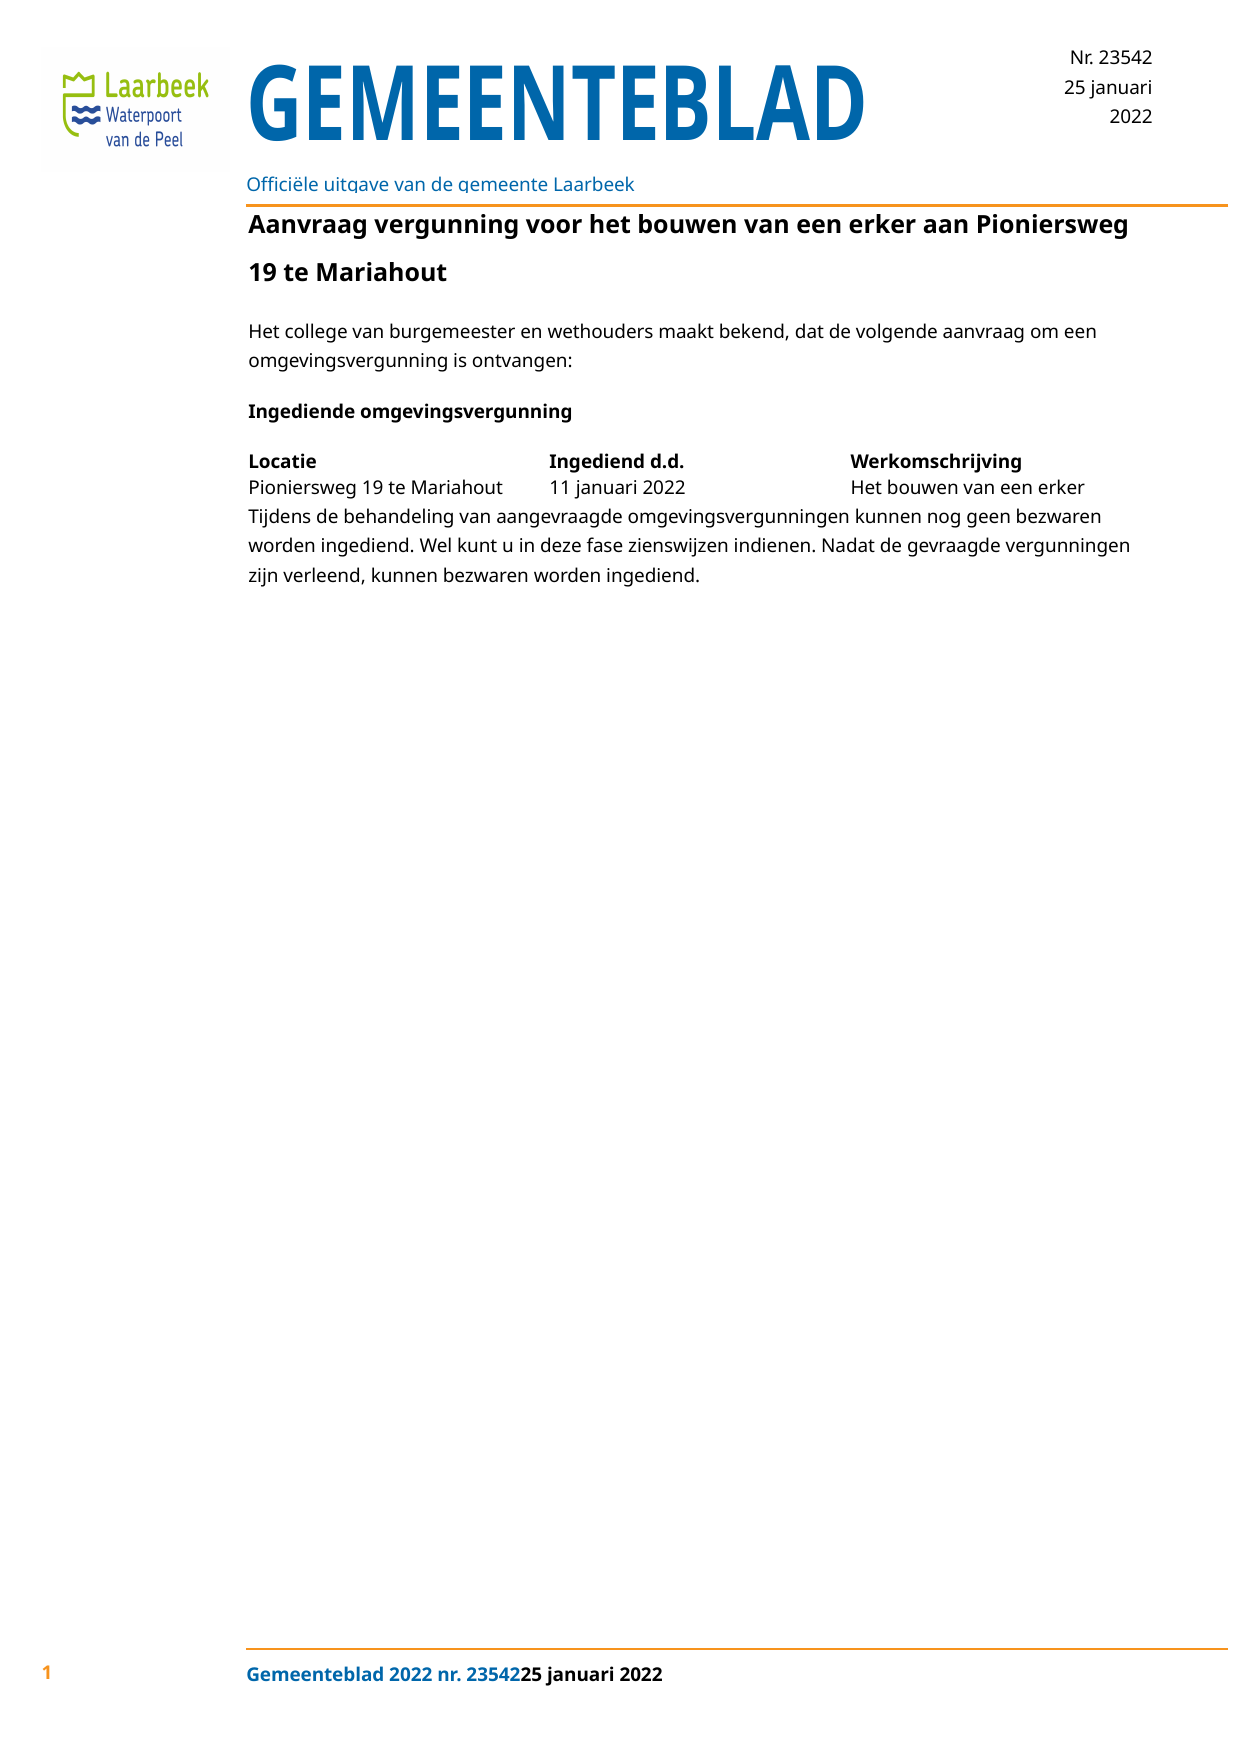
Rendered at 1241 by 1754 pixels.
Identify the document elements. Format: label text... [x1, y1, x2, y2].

table_cell Pioniersweg 19 te Mariahout [248, 474, 549, 500]
text Het college van burgemeester en wethouders maakt bekend, dat de volgende aanvraag om een omgevingsvergunning is ontvangen: [248, 318, 1152, 373]
table_cell 11 januari 2022 [549, 474, 850, 500]
table_header Locatie [248, 449, 549, 474]
picture [41, 47, 231, 172]
text Tijdens de behandeling van aangevraagde omgevingsvergunningen kunnen nog geen bezwaren worden ingediend. Wel kunt u in deze fase zienswijzen indienen. Nadat de gevraagde vergunningen zijn verleend, kunnen bezwaren worden ingediend. [248, 503, 1152, 588]
table_header Ingediend d.d. [549, 449, 850, 474]
table_cell Het bouwen van een erker [850, 474, 1152, 500]
table_header Werkomschrijving [850, 449, 1152, 474]
text Aanvraag vergunning voor het bouwen van een erker aan Pioniersweg 19 te Mariahout [248, 207, 1152, 288]
text Ingediende omgevingsvergunning [248, 398, 1152, 424]
